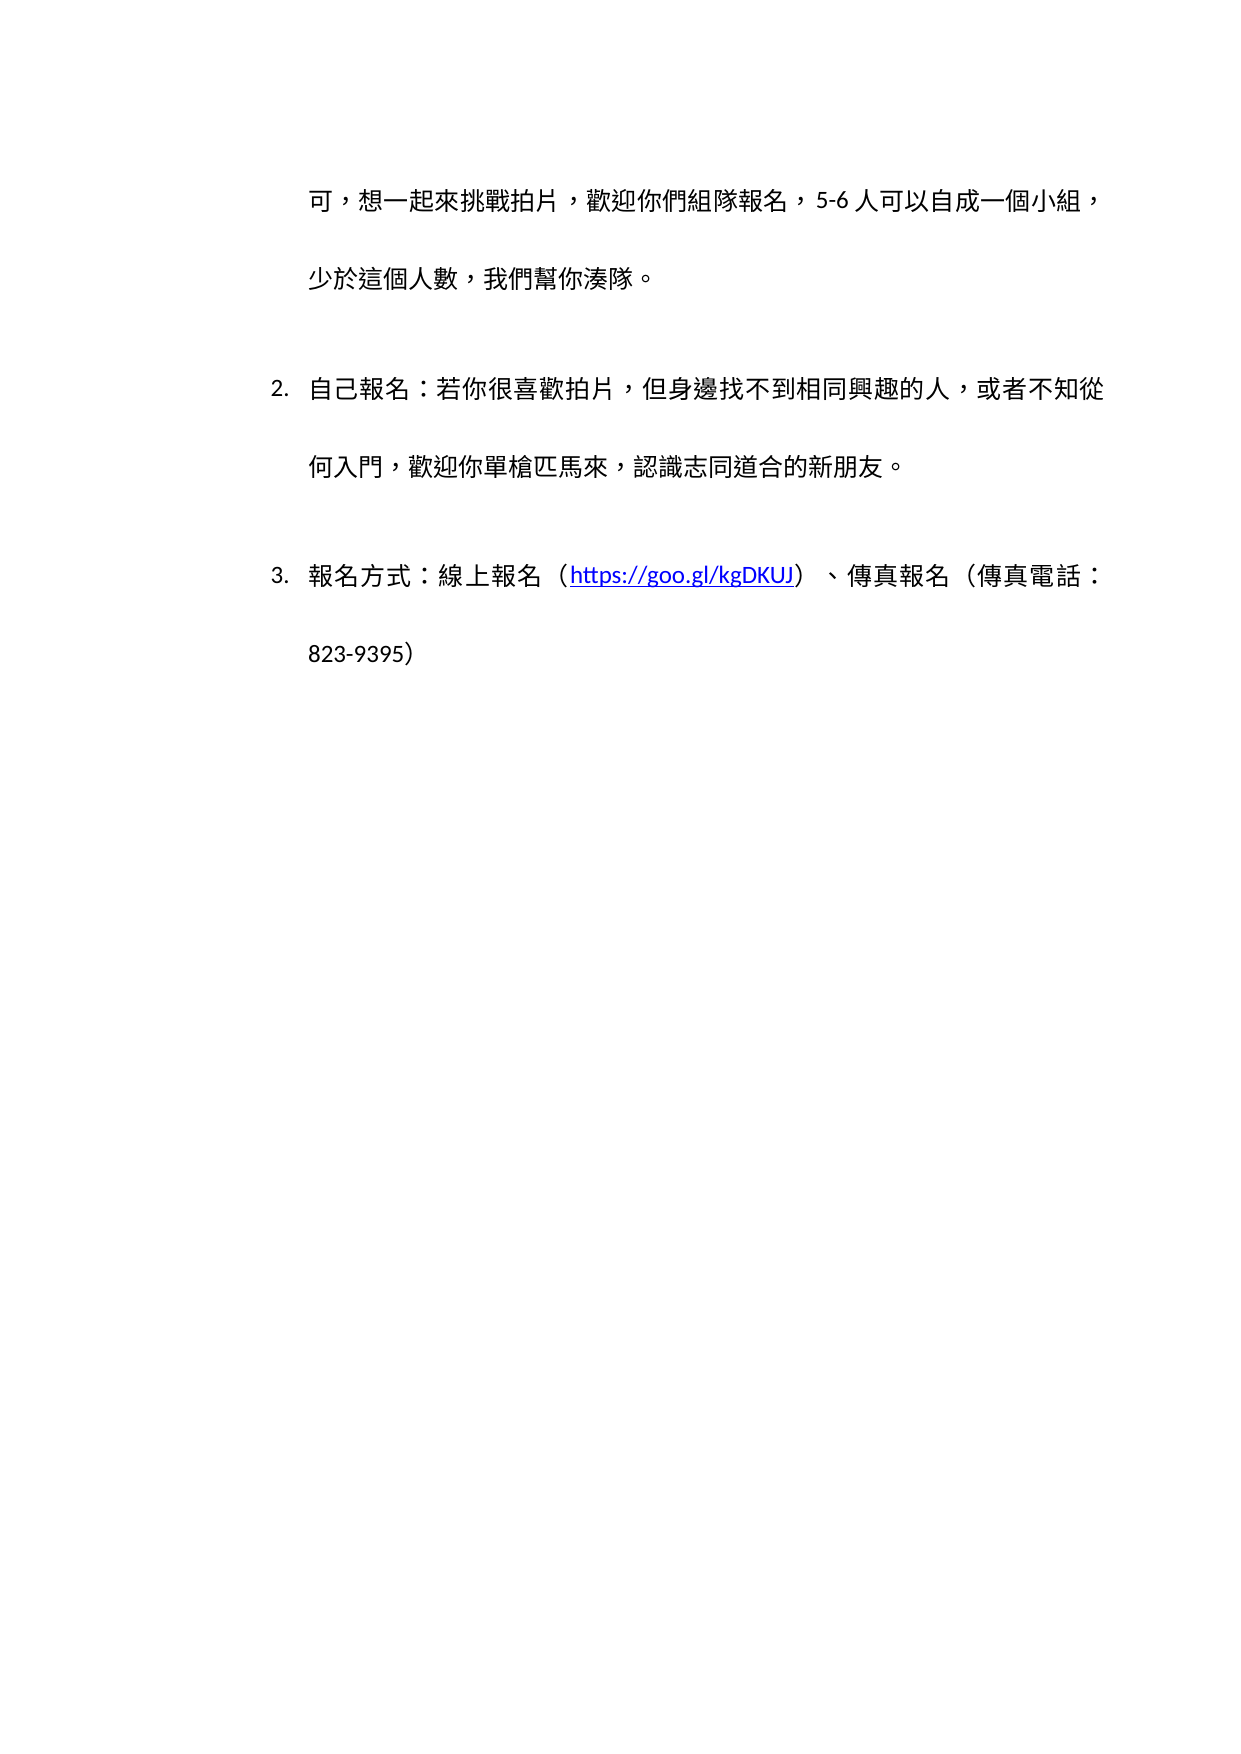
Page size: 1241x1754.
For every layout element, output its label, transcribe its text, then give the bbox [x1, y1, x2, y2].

list 報名方式：線上報名（https://goo.gl/kgDKUJ）、傳真報名（傳真電話：823-9395） [270, 533, 1107, 674]
list 可，想一起來挑戰拍片，歡迎你們組隊報名，5-6人可以自成一個小組，少於這個人數，我們幫你湊隊。 [270, 158, 1107, 299]
list 自己報名：若你很喜歡拍片，但身邊找不到相同興趣的人，或者不知從何入門，歡迎你單槍匹馬來，認識志同道合的新朋友。 [270, 346, 1107, 486]
